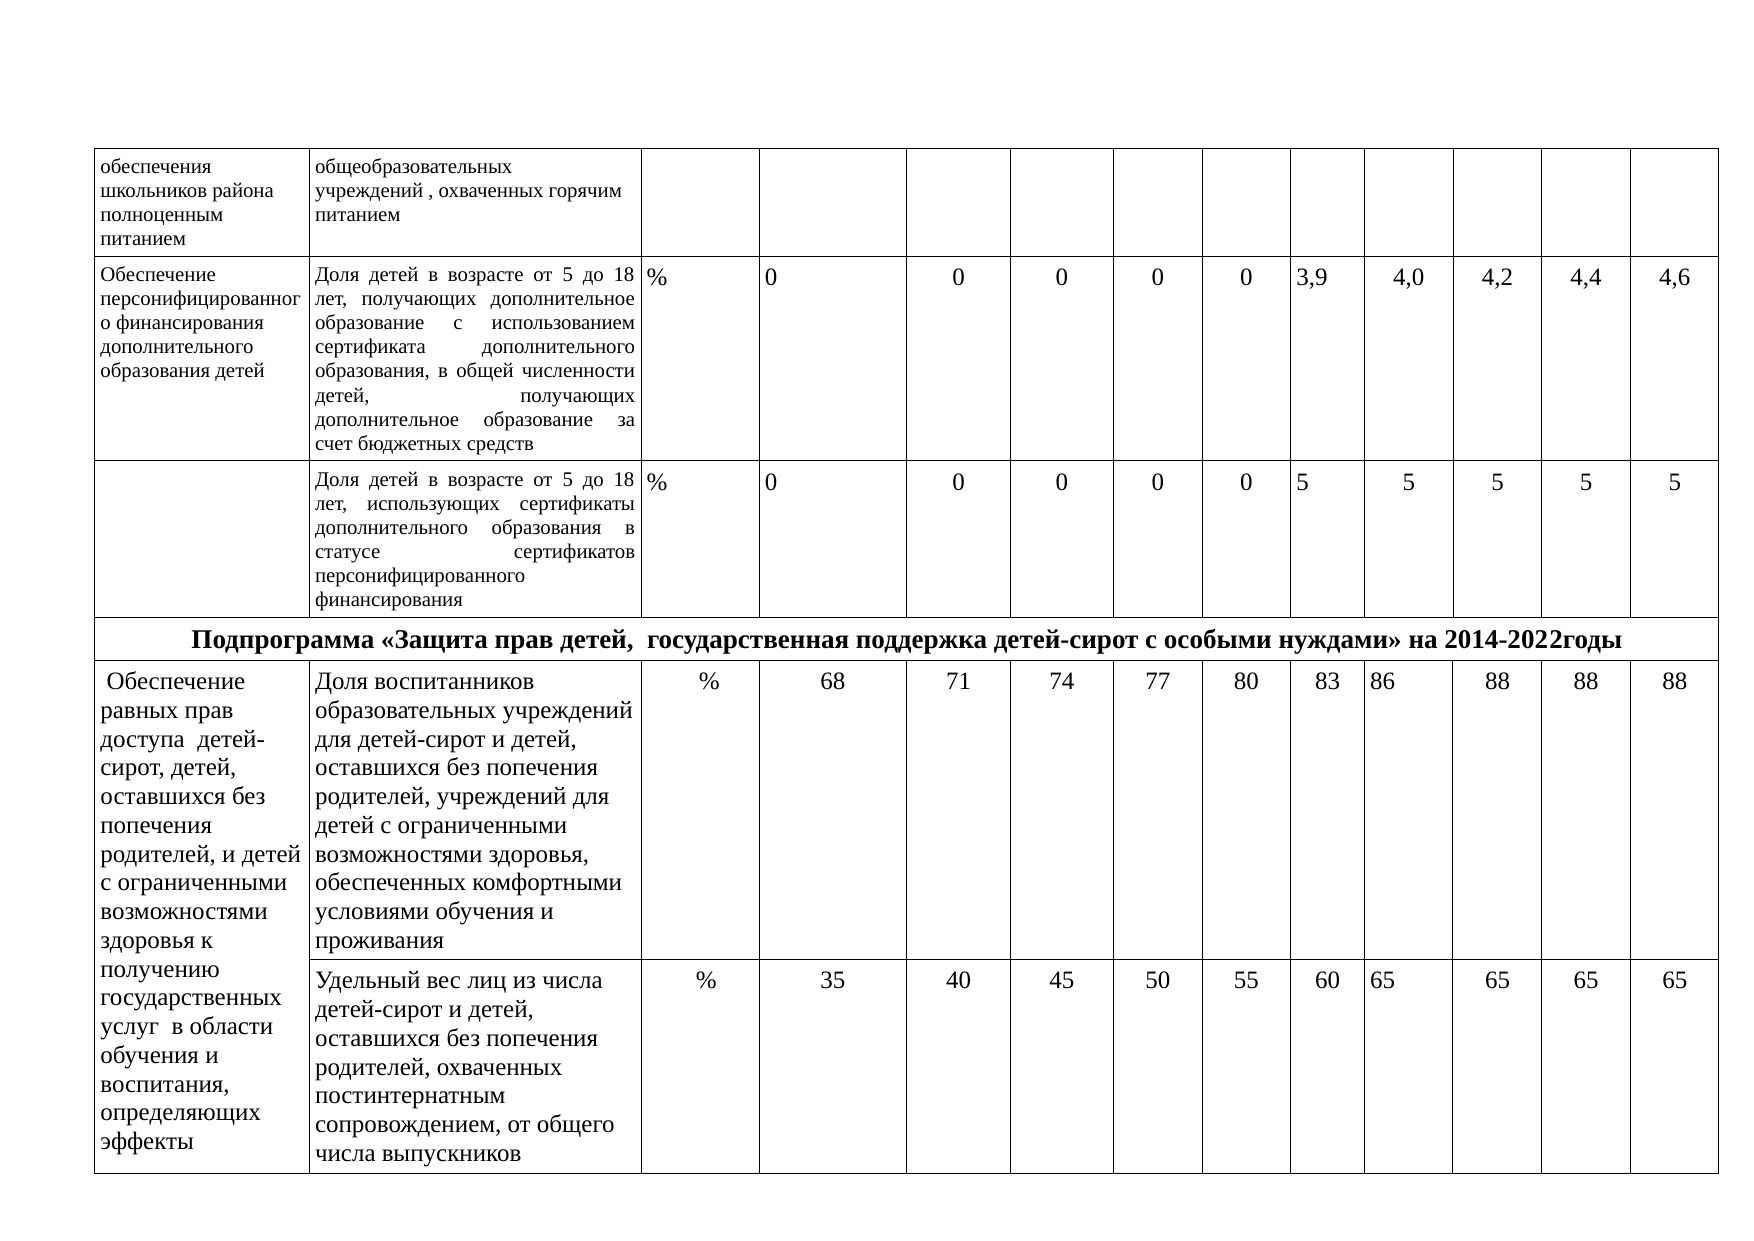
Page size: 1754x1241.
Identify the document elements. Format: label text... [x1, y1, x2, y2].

table_cell 4,4 [1542, 257, 1630, 460]
table_cell Доля детей в возрасте от 5 до 18 лет, использующих сертификаты дополнительного образования в статусе сертификатов персонифицированного финансирования [310, 461, 641, 617]
table_cell 40 [907, 960, 1010, 1173]
table_cell 5 [1291, 461, 1364, 617]
table_cell 5 [1365, 461, 1453, 617]
table_cell 0 [907, 257, 1010, 460]
table_cell % [642, 960, 759, 1173]
table_cell 50 [1114, 960, 1202, 1173]
table_cell 0 [907, 461, 1010, 617]
table_cell 65 [1453, 960, 1541, 1173]
table_cell 88 [1631, 661, 1718, 959]
table_cell 77 [1114, 661, 1202, 959]
table_cell 5 [1631, 461, 1718, 617]
table_cell 5 [1542, 461, 1630, 617]
table_cell 0 [1011, 257, 1113, 460]
table_cell 80 [1203, 661, 1290, 959]
table_cell Удельный вес лиц из числа детей-сирот и детей, оставшихся без попечения родителей, охваченных постинтернатным сопровождением, от общего числа выпускников [310, 960, 641, 1173]
table_cell [1365, 149, 1453, 256]
table_cell 74 [1011, 661, 1113, 959]
table_cell [642, 149, 759, 256]
table_cell Обеспечение персонифицированного финансирования дополнительного образования детей [95, 257, 309, 460]
table_cell 65 [1542, 960, 1630, 1173]
table_cell 65 [1631, 960, 1718, 1173]
table_cell 4,6 [1631, 257, 1718, 460]
table_cell 0 [760, 257, 906, 460]
table_cell [1454, 149, 1541, 256]
table_cell [760, 149, 906, 256]
table_cell 35 [760, 960, 906, 1173]
table_cell Доля воспитанников образовательных учреждений для детей-сирот и детей, оставшихся без попечения родителей, учреждений для детей с ограниченными возможностями здоровья, обеспеченных комфортными условиями обучения и проживания [310, 661, 641, 959]
table_cell 0 [1203, 461, 1290, 617]
table_cell 60 [1291, 960, 1364, 1173]
table_cell 0 [1114, 461, 1202, 617]
table_cell [1291, 149, 1364, 256]
table_cell [1542, 149, 1630, 256]
table_cell 5 [1454, 461, 1541, 617]
table_cell 45 [1011, 960, 1113, 1173]
table_cell 0 [1114, 257, 1202, 460]
table_cell 86 [1365, 661, 1452, 959]
table_cell [1631, 149, 1718, 256]
table_cell [907, 149, 1010, 256]
table_cell Обеспечение равных прав доступа детей-сирот, детей, оставшихся без попечения родителей, и детей с ограниченными возможностями здоровья к получению государственных услуг в области обучения и воспитания, определяющих эффекты [95, 661, 309, 1173]
table_cell Доля детей в возрасте от 5 до 18 лет, получающих дополнительное образование с использованием сертификата дополнительного образования, в общей численности детей, получающих дополнительное образование за счет бюджетных средств [310, 257, 641, 460]
table_cell 65 [1365, 960, 1452, 1173]
table_cell % [642, 661, 759, 959]
table_cell 4,0 [1365, 257, 1453, 460]
table_cell % [642, 257, 759, 460]
table_cell [95, 461, 309, 617]
table_cell [1011, 149, 1113, 256]
table_cell [1203, 149, 1290, 256]
table_cell 3,9 [1291, 257, 1364, 460]
table_cell общеобразовательных учреждений , охваченных горячим питанием [310, 149, 641, 256]
table_cell обеспечения школьников района полноценным питанием [95, 149, 309, 256]
table_cell 0 [1203, 257, 1290, 460]
table_cell 88 [1453, 661, 1541, 959]
table_cell 83 [1291, 661, 1364, 959]
table_cell 71 [907, 661, 1010, 959]
table_cell 4,2 [1454, 257, 1541, 460]
table_cell 55 [1203, 960, 1290, 1173]
table_cell % [642, 461, 759, 617]
table_cell 88 [1542, 661, 1630, 959]
table_cell [1114, 149, 1202, 256]
table_cell 0 [1011, 461, 1113, 617]
table_cell Подпрограмма «Защита прав детей, государственная поддержка детей-сирот с особыми нуждами» на 2014-2022годы [95, 618, 1718, 660]
table_cell 68 [760, 661, 906, 959]
table_cell 0 [760, 461, 906, 617]
